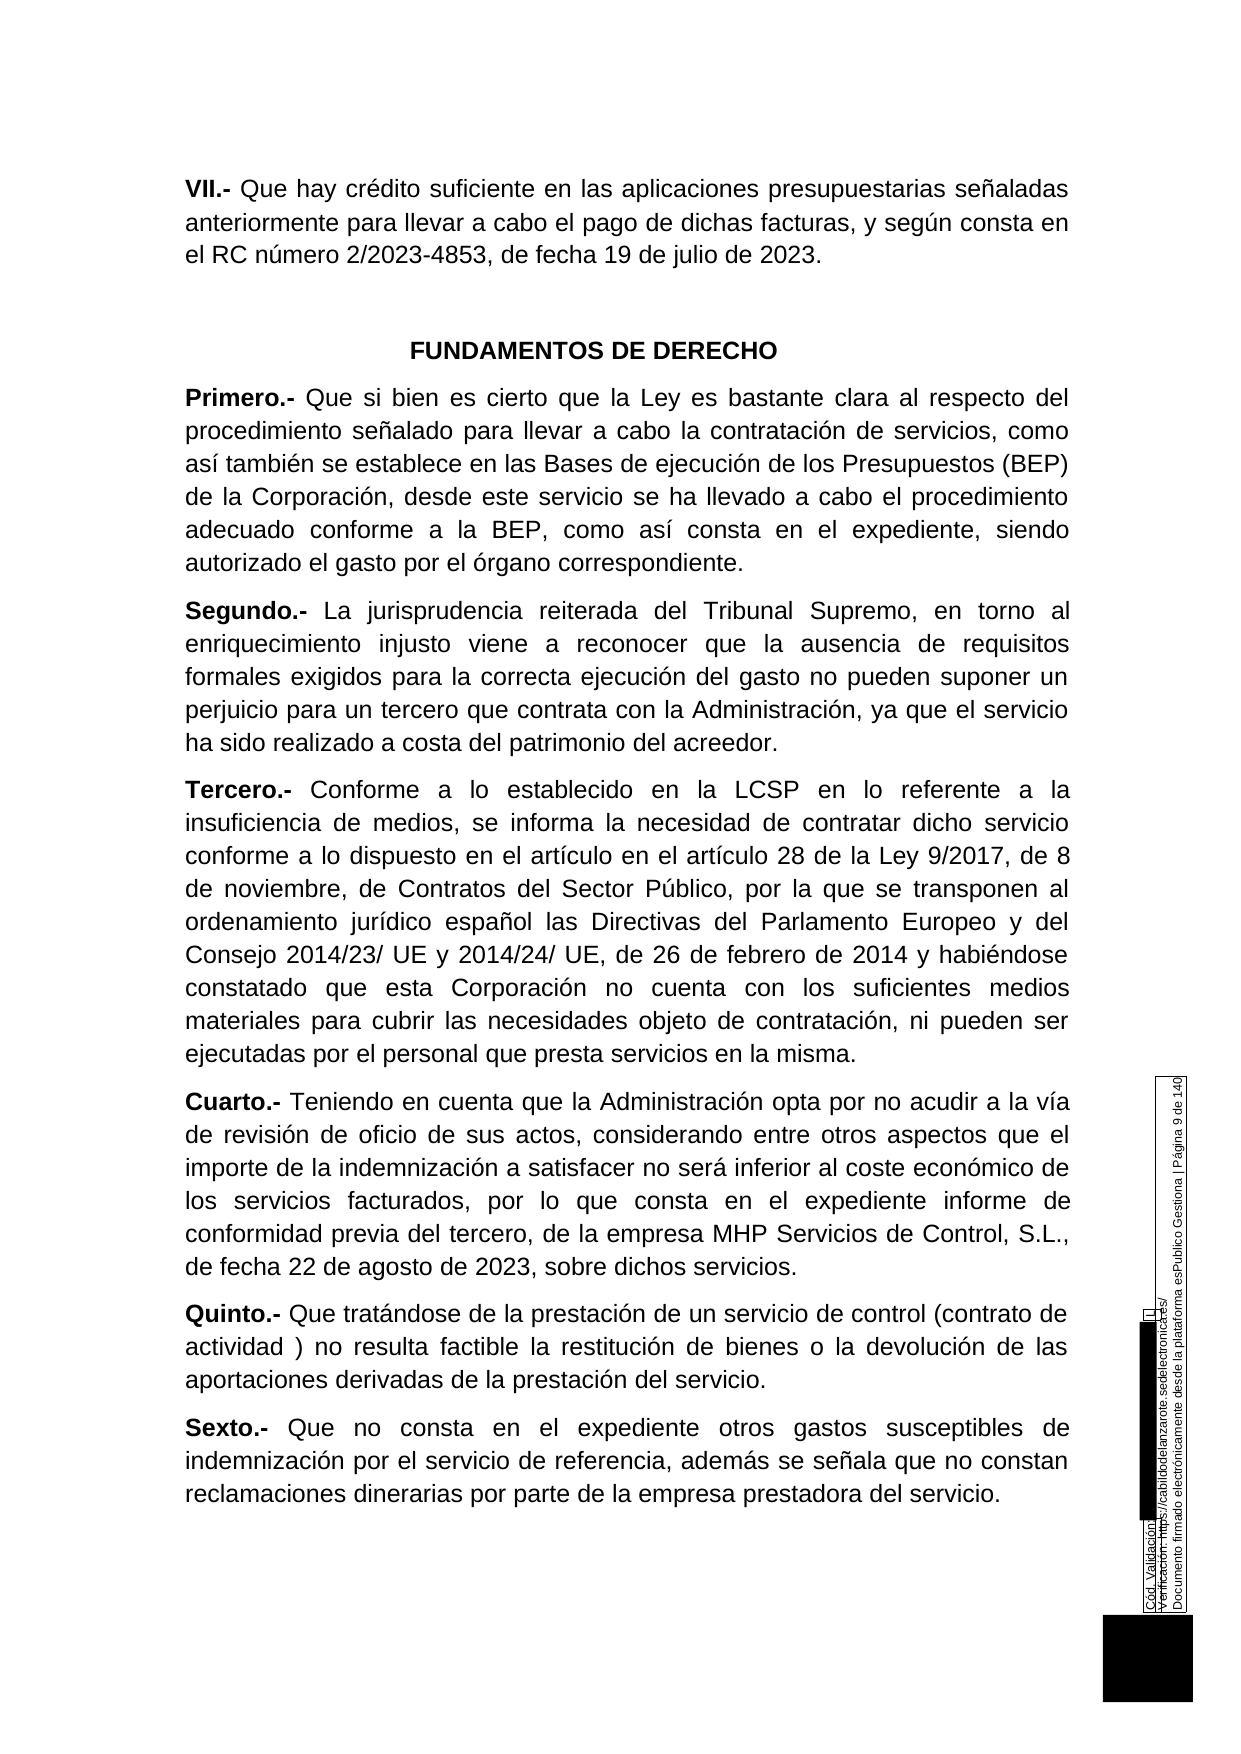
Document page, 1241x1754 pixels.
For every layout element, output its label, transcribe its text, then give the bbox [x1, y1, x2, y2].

text VII.- Que hay crédito suficiente en las aplicaciones presupuestarias señaladas anteriormente para llevar a cabo el pago de dichas facturas, y según consta en el RC número 2/2023-4853, de fecha 19 de julio de 2023. [185, 174, 1070, 269]
text Cuarto.- Teniendo en cuenta que la Administración opta por no acudir a la vía de revisión de oficio de sus actos, considerando entre otros aspectos que el importe de la indemnización a satisfacer no será inferior al coste económico de los servicios facturados, por lo que consta en el expediente informe de conformidad previa del tercero, de la empresa MHP Servicios de Control, S.L., de fecha 22 de agosto de 2023, sobre dichos servicios. [185, 1087, 1072, 1281]
text Verificación: https://cabildodelanzarote.sedelectronica.es/ [1156, 1078, 1169, 1612]
subtitle FUNDAMENTOS DE DERECHO [252, 336, 936, 364]
text Documento firmado electrónicamente desde la plataforma esPublico Gestiona | Página 9 de 140 [1171, 1078, 1184, 1612]
text Primero.- Que si bien es cierto que la Ley es bastante clara al respecto del procedimiento señalado para llevar a cabo la contratación de servicios, como así también se establece en las Bases de ejecución de los Presupuestos (BEP) de la Corporación, desde este servicio se ha llevado a cabo el procedimiento adecuado conforme a la BEP, como así consta en el expediente, siendo autorizado el gasto por el órgano correspondiente. [185, 383, 1070, 577]
text Segundo.- La jurisprudencia reiterada del Tribunal Supremo, en torno al enriquecimiento injusto viene a reconocer que la ausencia de requisitos formales exigidos para la correcta ejecución del gasto no pueden suponer un perjuicio para un tercero que contrata con la Administración, ya que el servicio ha sido realizado a costa del patrimonio del acreedor. [185, 596, 1070, 757]
text L [1144, 1311, 1155, 1320]
text Sexto.- Que no consta en el expediente otros gastos susceptibles de indemnización por el servicio de referencia, además se señala que no constan reclamaciones dinerarias por parte de la empresa prestadora del servicio. [185, 1413, 1070, 1507]
text Tercero.- Conforme a lo establecido en la LCSP en lo referente a la insuficiencia de medios, se informa la necesidad de contratar dicho servicio conforme a lo dispuesto en el artículo en el artículo 28 de la Ley 9/2017, de 8 de noviembre, de Contratos del Sector Público, por la que se transponen al ordenamiento jurídico español las Directivas del Parlamento Europeo y del Consejo 2014/23/ UE y 2014/24/ UE, de 26 de febrero de 2014 y habiéndose constatado que esta Corporación no cuenta con los suficientes medios materiales para cubrir las necesidades objeto de contratación, ni pueden ser ejecutadas por el personal que presta servicios en la misma. [185, 775, 1070, 1068]
text Cód. Validación: [1144, 1520, 1155, 1612]
text Quinto.- Que tratándose de la prestación de un servicio de control (contrato de actividad ) no resulta factible la restitución de bienes o la devolución de las aportaciones derivadas de la prestación del servicio. [185, 1299, 1069, 1394]
